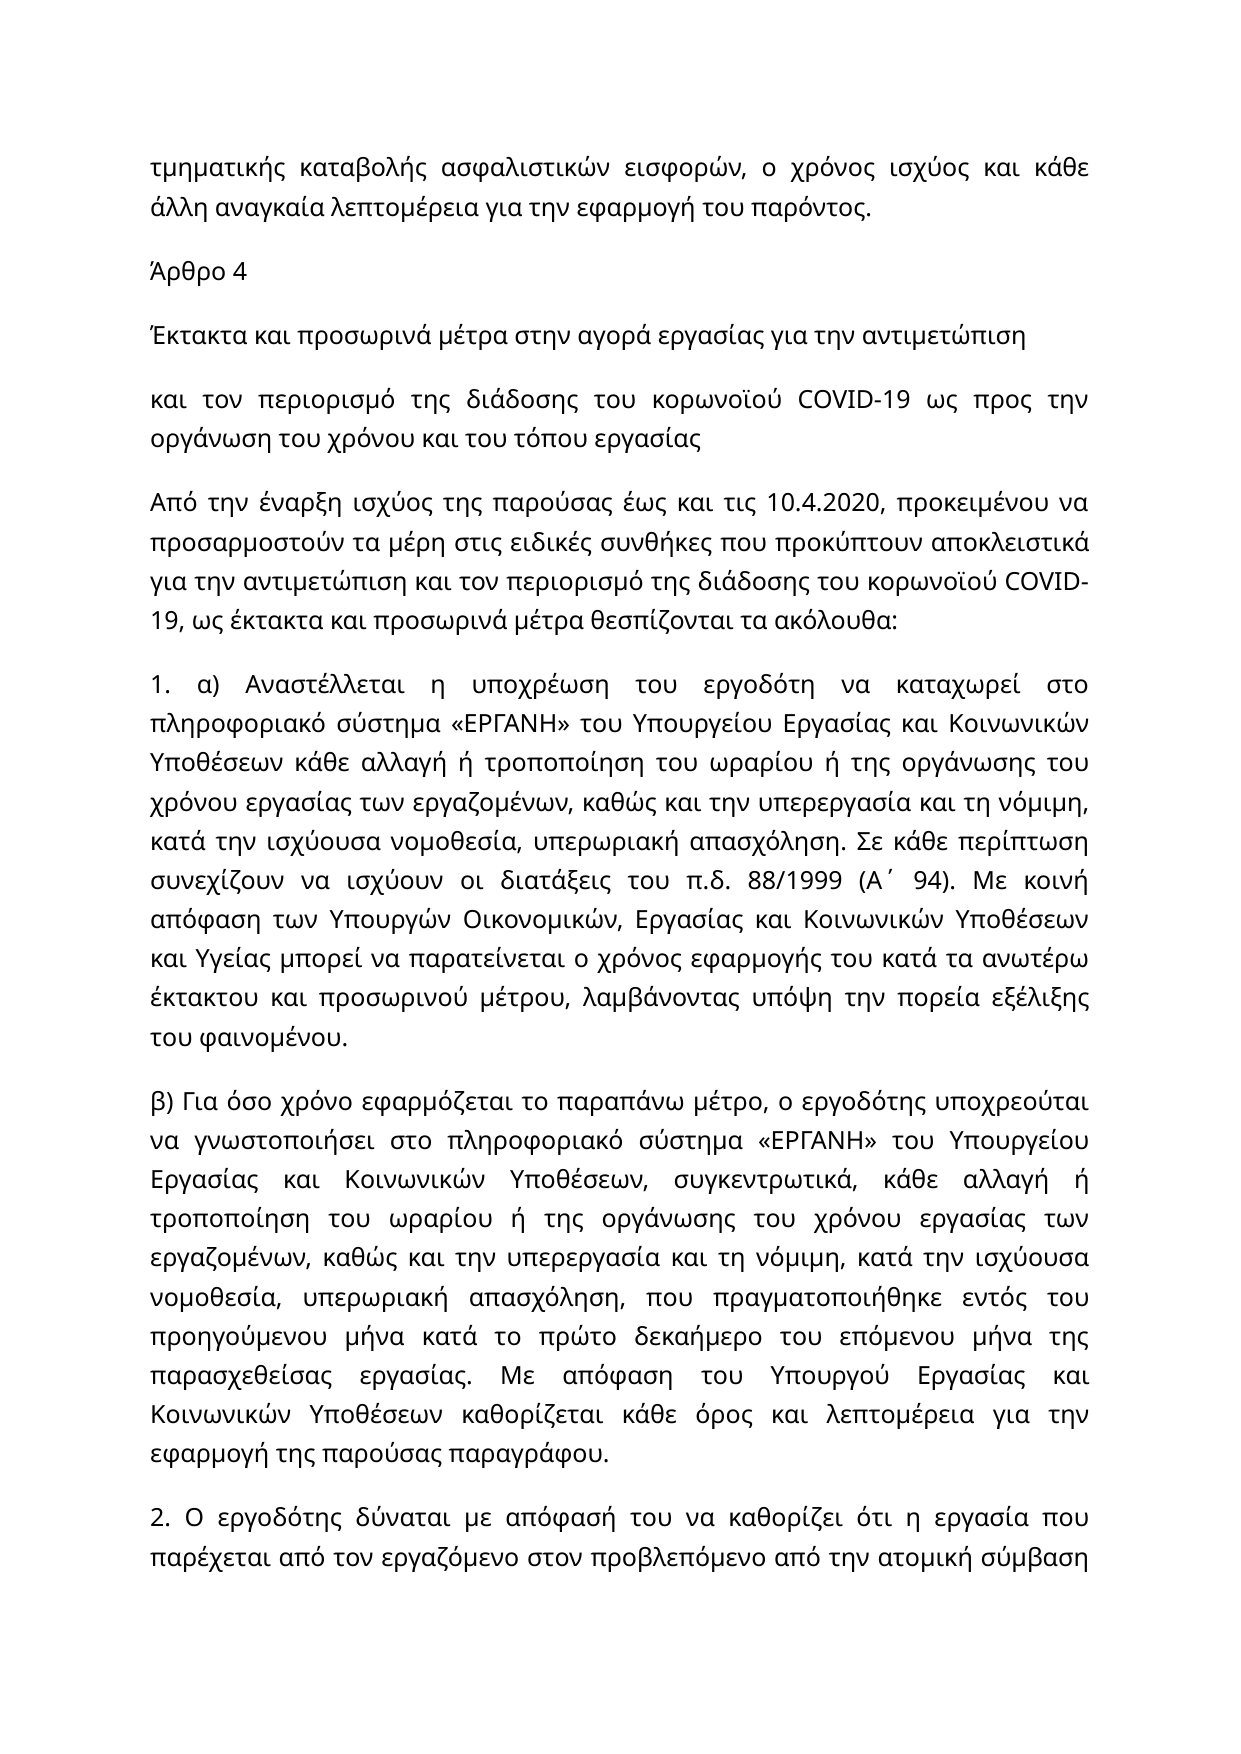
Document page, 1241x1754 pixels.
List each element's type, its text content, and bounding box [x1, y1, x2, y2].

text 1. α) Aναστέλλεται η υποχρέωση του εργοδότη να καταχωρεί στο πληροφοριακό σύστημα «ΕΡΓΑΝΗ» του Υπουργείου Εργασίας και Κοινωνικών Υποθέσεων κάθε αλλαγή ή τροποποίηση του ωραρίου ή της οργάνωσης του χρόνου εργασίας των εργαζομένων, καθώς και την υπερεργασία και τη νόμιμη, κατά την ισχύουσα νομοθεσία, υπερωριακή απασχόληση. Σε κάθε περίπτωση συνεχίζουν να ισχύουν οι διατάξεις του π.δ. 88/1999 (Α΄ 94). Με κοινή απόφαση των Υπουργών Οικονομικών, Εργασίας και Κοινωνικών Υποθέσεων και Υγείας μπορεί να παρατείνεται ο χρόνος εφαρμογής του κατά τα ανωτέρω έκτακτου και προσωρινού μέτρου, λαμβάνοντας υπόψη την πορεία εξέλιξης του φαινομένου. [150, 667, 1090, 1053]
text Άρθρο 4 [150, 253, 1090, 287]
text τμηματικής καταβολής ασφαλιστικών εισφορών, ο χρόνος ισχύος και κάθε άλλη αναγκαία λεπτομέρεια για την εφαρμογή του παρόντος. [150, 150, 1090, 223]
text 2. Ο εργοδότης δύναται με απόφασή του να καθορίζει ότι η εργασία που παρέχεται από τον εργαζόμενο στον προβλεπόμενο από την ατομική σύμβαση [150, 1500, 1090, 1573]
text Από την έναρξη ισχύος της παρούσας έως και τις 10.4.2020, προκειμένου να προσαρμοστούν τα μέρη στις ειδικές συνθήκες που προκύπτουν αποκλειστικά για την αντιμετώπιση και τον περιορισμό της διάδοσης του κορωνοϊού COVID-19, ως έκτακτα και προσωρινά μέτρα θεσπίζονται τα ακόλουθα: [150, 485, 1090, 637]
text Έκτακτα και προσωρινά μέτρα στην αγορά εργασίας για την αντιμετώπιση [150, 317, 1090, 352]
text και τον περιορισμό της διάδοσης του κορωνοϊού COVID-19 ως προς την οργάνωση του χρόνου και του τόπου εργασίας [150, 382, 1090, 455]
text β) Για όσο χρόνο εφαρμόζεται το παραπάνω μέτρο, ο εργοδότης υποχρεούται να γνωστοποιήσει στο πληροφοριακό σύστημα «ΕΡΓΑΝΗ» του Υπουργείου Εργασίας και Κοινωνικών Υποθέσεων, συγκεντρωτικά, κάθε αλλαγή ή τροποποίηση του ωραρίου ή της οργάνωσης του χρόνου εργασίας των εργαζομένων, καθώς και την υπερεργασία και τη νόμιμη, κατά την ισχύουσα νομοθεσία, υπερωριακή απασχόληση, που πραγματοποιήθηκε εντός του προηγούμενου μήνα κατά το πρώτο δεκαήμερο του επόμενου μήνα της παρασχεθείσας εργασίας. Με απόφαση του Υπουργού Εργασίας και Κοινωνικών Υποθέσεων καθορίζεται κάθε όρος και λεπτομέρεια για την εφαρμογή της παρούσας παραγράφου. [150, 1083, 1090, 1470]
